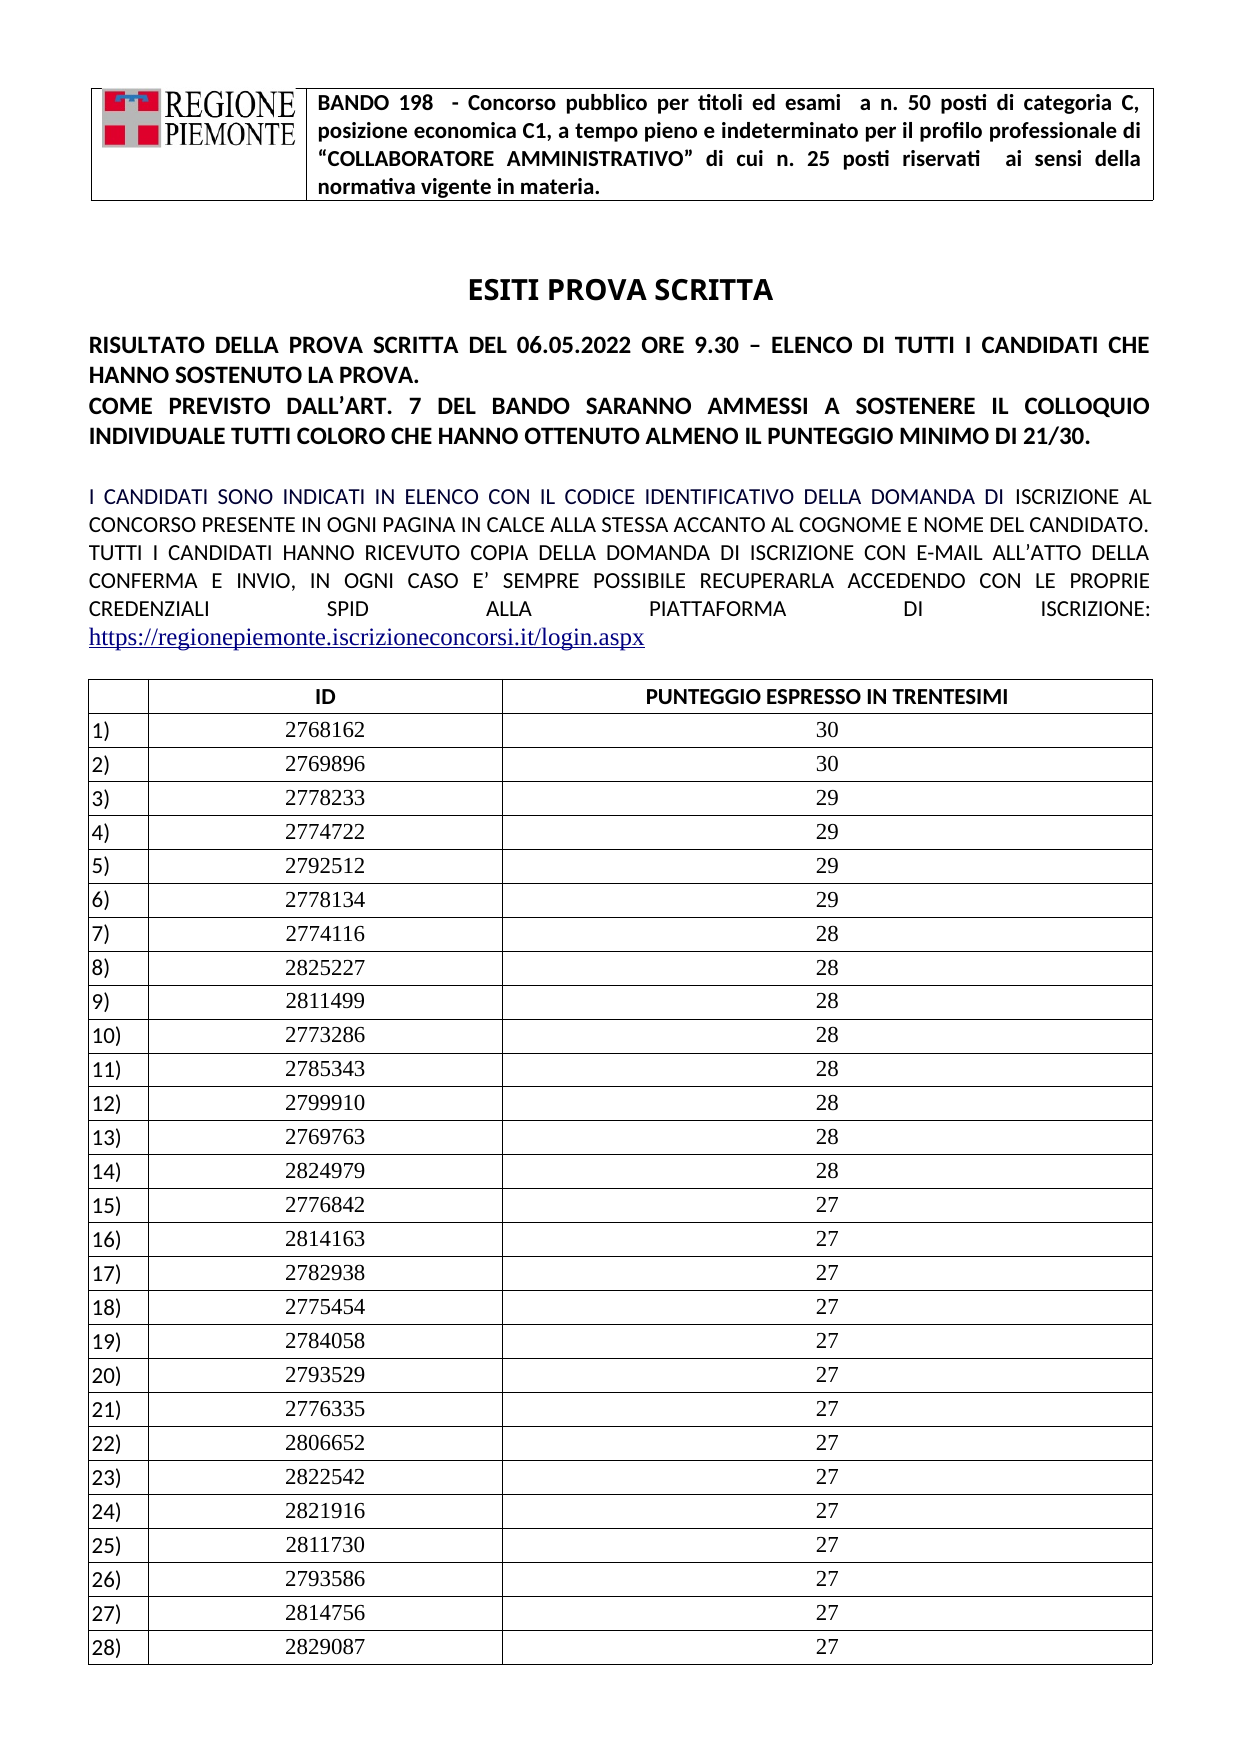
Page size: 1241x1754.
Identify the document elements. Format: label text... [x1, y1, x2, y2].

table_cell 2) [89, 748, 148, 781]
table_cell 18) [89, 1291, 148, 1324]
table_header [89, 680, 148, 713]
table_cell 2793586 [149, 1563, 502, 1596]
table_cell 28 [503, 986, 1152, 1018]
table_cell 15) [89, 1189, 148, 1222]
table_cell 2776335 [149, 1393, 502, 1426]
table_cell 9) [89, 986, 148, 1018]
table_cell 27 [503, 1325, 1152, 1358]
table_cell 27 [503, 1427, 1152, 1460]
table_cell 28 [503, 952, 1152, 984]
table_cell 28) [89, 1631, 148, 1664]
table_cell 2824979 [149, 1155, 502, 1188]
table_cell 6) [89, 884, 148, 917]
table_cell 19) [89, 1325, 148, 1358]
table_cell 28 [503, 1054, 1152, 1086]
table_cell 4) [89, 816, 148, 849]
table_cell 2778134 [149, 884, 502, 917]
table_cell 27 [503, 1529, 1152, 1562]
text I CANDIDATI SONO INDICATI IN ELENCO CON IL CODICE IDENTIFICATIVO DELLA DOMANDA DI ISCRIZIONE AL CONCORSO PRESENTE IN OGNI PAGINA IN CALCE ALLA STESSA ACCANTO AL COGNOME E NOME DEL CANDIDATO. TUTTI I CANDIDATI HANNO RICEVUTO COPIA DELLA DOMANDA DI ISCRIZIONE CON E-MAIL ALL’ATTO DELLA CONFERMA E INVIO, IN OGNI CASO E’ SEMPRE POSSIBILE RECUPERARLA ACCEDENDO CON LE PROPRIE CREDENZIALI SPID ALLA PIATTAFORMA DI ISCRIZIONE: https://regionepiemonte.iscrizioneconcorsi.it/login.aspx [88, 482, 1152, 651]
table_cell 2773286 [149, 1020, 502, 1052]
table_cell 27 [503, 1631, 1152, 1664]
table_cell 22) [89, 1427, 148, 1460]
table_cell 3) [89, 782, 148, 815]
table_cell 27 [503, 1461, 1152, 1494]
table_cell 2778233 [149, 782, 502, 815]
table_cell 2822542 [149, 1461, 502, 1494]
table_cell 16) [89, 1223, 148, 1256]
table_cell 2825227 [149, 952, 502, 984]
text ESITI PROVA SCRITTA [88, 269, 1152, 309]
table_cell 24) [89, 1495, 148, 1528]
table_cell 2768162 [149, 714, 502, 747]
table_cell 2784058 [149, 1325, 502, 1358]
table_cell 2782938 [149, 1257, 502, 1290]
table_cell 2793529 [149, 1359, 502, 1392]
table_cell 2774116 [149, 918, 502, 951]
table_cell 2811730 [149, 1529, 502, 1562]
table_cell 30 [503, 714, 1152, 747]
table_cell 14) [89, 1155, 148, 1188]
table_cell 28 [503, 1020, 1152, 1052]
table_cell 27 [503, 1291, 1152, 1324]
table_cell 2775454 [149, 1291, 502, 1324]
table_cell 13) [89, 1121, 148, 1154]
table_cell 28 [503, 1121, 1152, 1154]
table_cell 29 [503, 850, 1152, 883]
table_cell 20) [89, 1359, 148, 1392]
picture [101, 87, 296, 148]
table_cell 28 [503, 1087, 1152, 1120]
table_cell 2776842 [149, 1189, 502, 1222]
table_cell 2814756 [149, 1597, 502, 1630]
table_cell 2811499 [149, 986, 502, 1018]
table_cell 27 [503, 1393, 1152, 1426]
table_cell 10) [89, 1020, 148, 1052]
table_cell 27 [503, 1495, 1152, 1528]
table_cell 2829087 [149, 1631, 502, 1664]
table_cell 2806652 [149, 1427, 502, 1460]
table_cell 27 [503, 1189, 1152, 1222]
table_cell 2774722 [149, 816, 502, 849]
table_cell 27 [503, 1563, 1152, 1596]
table_cell 12) [89, 1087, 148, 1120]
table_cell 27 [503, 1359, 1152, 1392]
table_cell 29 [503, 884, 1152, 917]
text COME PREVISTO DALL’ART. 7 DEL BANDO SARANNO AMMESSI A SOSTENERE IL COLLOQUIO INDIVIDUALE TUTTI COLORO CHE HANNO OTTENUTO ALMENO IL PUNTEGGIO MINIMO DI 21/30. [88, 390, 1152, 451]
table_cell 2814163 [149, 1223, 502, 1256]
table_cell 27 [503, 1597, 1152, 1630]
table_cell 2799910 [149, 1087, 502, 1120]
table_cell 25) [89, 1529, 148, 1562]
table_cell 29 [503, 816, 1152, 849]
table_cell 8) [89, 952, 148, 984]
table_cell 7) [89, 918, 148, 951]
text RISULTATO DELLA PROVA SCRITTA DEL 06.05.2022 ORE 9.30 – ELENCO DI TUTTI I CANDIDATI CHE HANNO SOSTENUTO LA PROVA. [88, 329, 1152, 390]
table_cell 27 [503, 1223, 1152, 1256]
table_cell 2785343 [149, 1054, 502, 1086]
table_cell 26) [89, 1563, 148, 1596]
table_header PUNTEGGIO ESPRESSO IN TRENTESIMI [503, 680, 1152, 713]
table_cell 1) [89, 714, 148, 747]
table_cell 2792512 [149, 850, 502, 883]
table_cell 27 [503, 1257, 1152, 1290]
table_cell 23) [89, 1461, 148, 1494]
table_cell 2769763 [149, 1121, 502, 1154]
table_cell 11) [89, 1054, 148, 1086]
table_cell 2821916 [149, 1495, 502, 1528]
table_cell 30 [503, 748, 1152, 781]
table_cell 21) [89, 1393, 148, 1426]
table_cell 17) [89, 1257, 148, 1290]
table_cell 28 [503, 1155, 1152, 1188]
table_cell 2769896 [149, 748, 502, 781]
table_cell 29 [503, 782, 1152, 815]
table_cell 5) [89, 850, 148, 883]
table_header ID [149, 680, 502, 713]
table_cell 27) [89, 1597, 148, 1630]
table_cell 28 [503, 918, 1152, 951]
